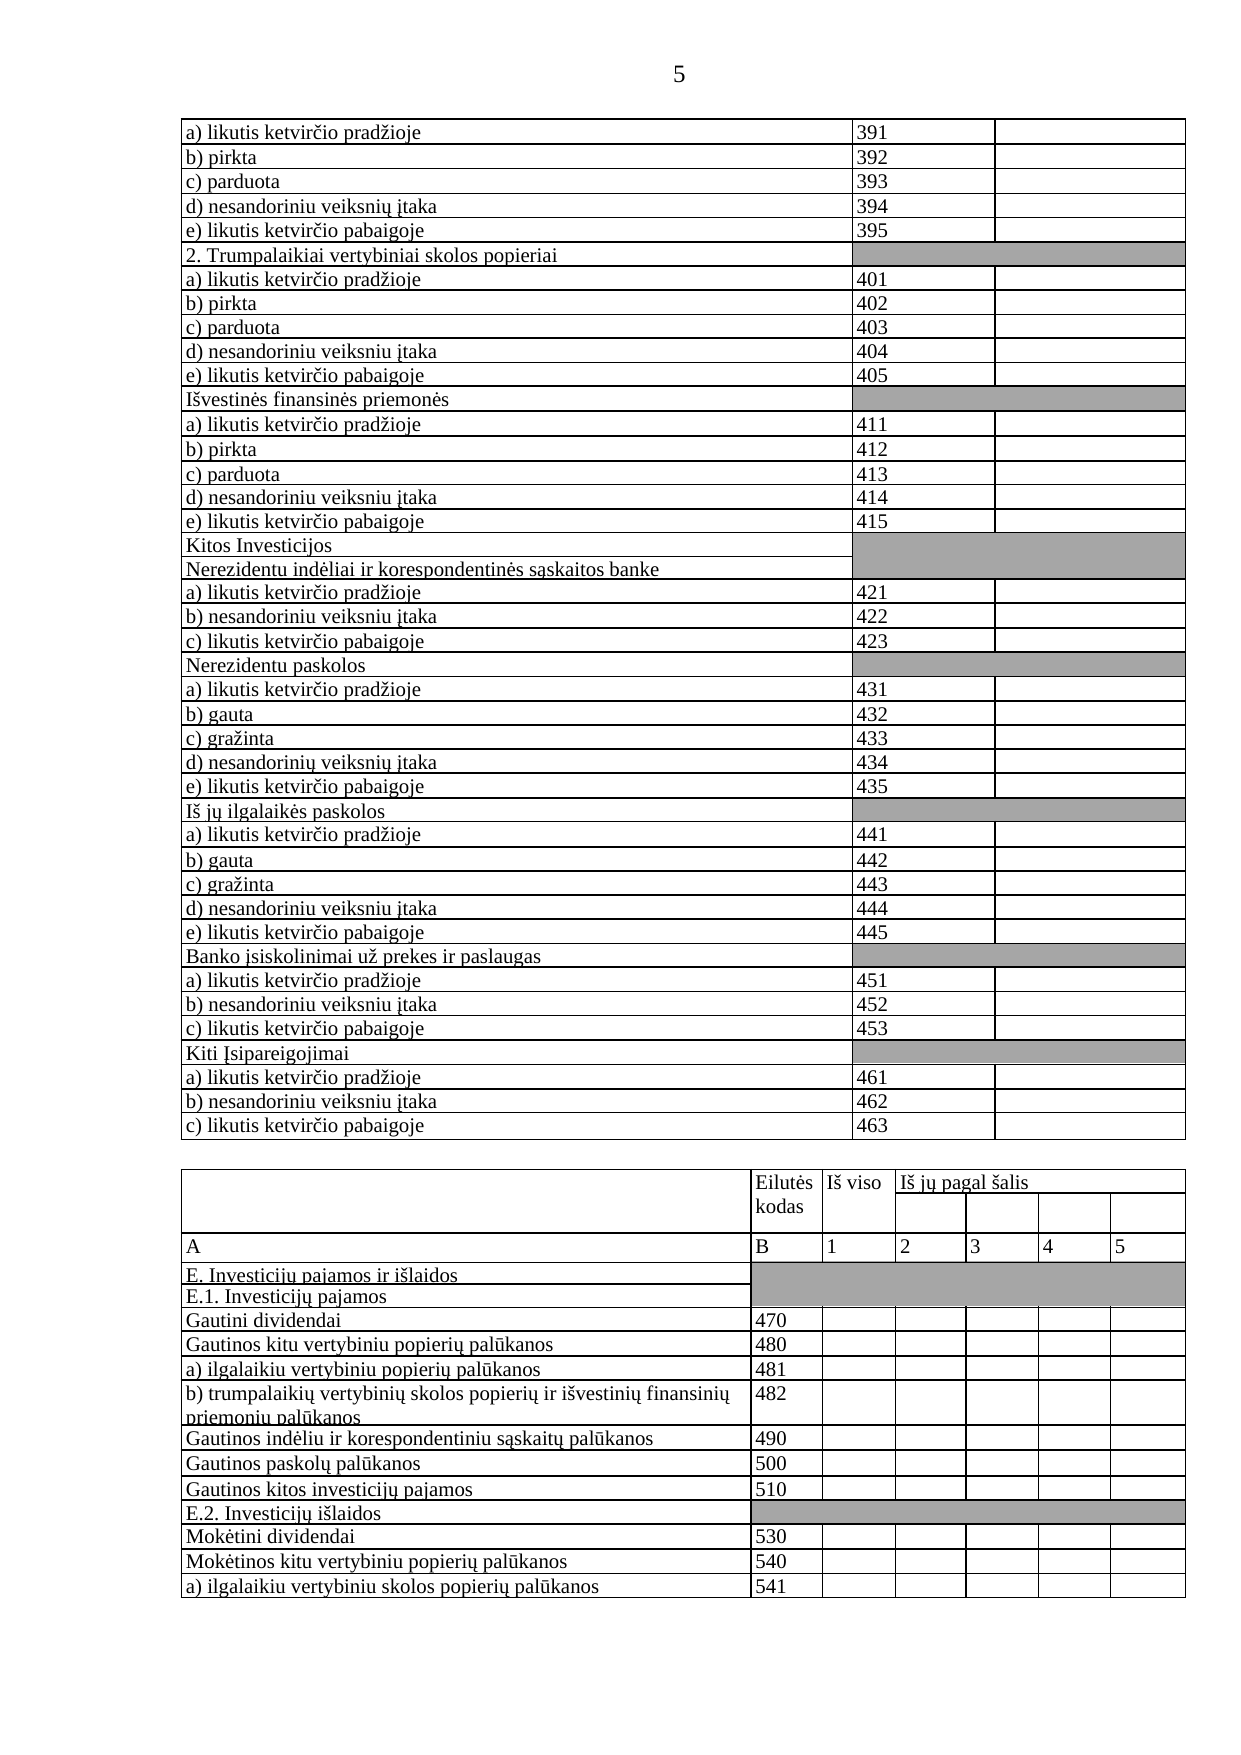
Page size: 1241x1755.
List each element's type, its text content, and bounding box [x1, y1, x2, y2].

table_cell 463 [853, 1113, 994, 1138]
table_cell 481 [752, 1357, 822, 1379]
table_cell [996, 462, 1185, 483]
table_cell [967, 1426, 1038, 1449]
table_cell [996, 726, 1185, 748]
table_cell [996, 218, 1185, 241]
table_cell c) likutis ketvirčio pabaigoje [182, 1016, 852, 1039]
table_cell 4 [1039, 1234, 1110, 1261]
table_cell [996, 896, 1185, 918]
table_cell [996, 580, 1185, 602]
table_cell b) gauta [182, 702, 852, 724]
table_cell e) likutis ketvirčio pabaigoje [182, 774, 852, 797]
table_cell [996, 822, 1185, 846]
table_cell 395 [853, 218, 994, 241]
table_header Iš viso [823, 1170, 895, 1232]
table_cell [996, 848, 1185, 870]
table_cell Mokėtinos kitu vertybiniu popierių palūkanos [182, 1550, 750, 1572]
table_cell a) ilgalaikiu vertybiniu skolos popierių palūkanos [182, 1574, 750, 1596]
table_cell d) nesandoriniu veiksniu įtaka [182, 896, 852, 918]
table_cell 432 [853, 702, 994, 724]
table_cell 541 [752, 1574, 822, 1596]
table_cell [967, 1332, 1038, 1355]
table_cell 414 [853, 485, 994, 508]
table_header [182, 1170, 750, 1232]
table_cell c) likutis ketvirčio pabaigoje [182, 1113, 852, 1138]
table_cell b) nesandoriniu veiksniu įtaka [182, 992, 852, 1014]
table_cell 431 [853, 677, 994, 700]
table_cell [996, 1090, 1185, 1111]
table_cell 453 [853, 1016, 994, 1039]
table_cell d) nesandoriniu veiksnių įtaka [182, 194, 852, 217]
table_cell [853, 533, 1185, 578]
table_cell [967, 1357, 1038, 1379]
table_cell [1111, 1308, 1185, 1330]
table_cell [996, 510, 1185, 532]
table_cell E.1. Investicijų pajamos [182, 1285, 750, 1306]
table_cell e) likutis ketvirčio pabaigoje [182, 920, 852, 942]
table_cell [996, 194, 1185, 217]
table_cell [967, 1381, 1038, 1424]
table_cell b) nesandoriniu veiksniu įtaka [182, 1090, 852, 1111]
table_cell [1039, 1357, 1110, 1379]
table_cell b) nesandoriniu veiksniu įtaka [182, 604, 852, 627]
table_cell Gautinos indėliu ir korespondentiniu sąskaitų palūkanos [182, 1426, 750, 1449]
table_cell [896, 1308, 965, 1330]
table_cell 461 [853, 1065, 994, 1088]
table_cell [996, 872, 1185, 894]
table_cell E. Investicijų pajamos ir išlaidos [182, 1263, 750, 1283]
table_cell 510 [752, 1477, 822, 1499]
table_cell 445 [853, 920, 994, 942]
table_cell 435 [853, 774, 994, 797]
table_cell [996, 485, 1185, 508]
table_cell 451 [853, 968, 994, 991]
table_cell Gautini dividendai [182, 1308, 750, 1330]
table_cell c) gražinta [182, 726, 852, 748]
table_cell [996, 629, 1185, 651]
table_cell 434 [853, 750, 994, 772]
table_cell [896, 1550, 965, 1572]
table_cell [967, 1451, 1038, 1475]
table_cell 402 [853, 291, 994, 313]
table_cell [896, 1477, 965, 1499]
table_cell 530 [752, 1525, 822, 1548]
table_cell 1 [823, 1234, 895, 1261]
table_cell d) nesandoriniu veiksniu įtaka [182, 485, 852, 508]
table_cell 500 [752, 1451, 822, 1475]
table_cell [996, 169, 1185, 193]
table_header Eilutės kodas [752, 1170, 822, 1232]
table_cell [823, 1477, 895, 1499]
table_cell [823, 1550, 895, 1572]
table_cell [1111, 1525, 1185, 1548]
table_cell 482 [752, 1381, 822, 1424]
table_cell [996, 291, 1185, 313]
table_cell [996, 1016, 1185, 1039]
table_cell 540 [752, 1550, 822, 1572]
table_cell [823, 1426, 895, 1449]
table_cell [1039, 1477, 1110, 1499]
table_cell 423 [853, 629, 994, 651]
table_cell [853, 944, 1185, 966]
table_cell Banko įsiskolinimai už prekes ir paslaugas [182, 944, 852, 966]
table_cell [996, 677, 1185, 700]
table_cell Išvestinės finansinės priemonės [182, 387, 852, 410]
table_cell [1111, 1357, 1185, 1379]
table_cell 393 [853, 169, 994, 193]
table_cell 490 [752, 1426, 822, 1449]
table_cell 441 [853, 822, 994, 846]
table_cell e) likutis ketvirčio pabaigoje [182, 510, 852, 532]
table_cell [752, 1263, 1185, 1306]
table_cell Gautinos kitos investicijų pajamos [182, 1477, 750, 1499]
table_cell a) ilgalaikiu vertybiniu popierių palūkanos [182, 1357, 750, 1379]
table_cell [1111, 1477, 1185, 1499]
table_cell b) pirkta [182, 437, 852, 460]
table_cell [1111, 1426, 1185, 1449]
table_cell [996, 437, 1185, 460]
table_cell [996, 145, 1185, 168]
table_cell 2 [896, 1234, 965, 1261]
table_cell Kiti Įsipareigojimai [182, 1041, 852, 1063]
table_header Iš jų pagal šalis [896, 1170, 1185, 1192]
table_cell [896, 1332, 965, 1355]
table_cell [996, 702, 1185, 724]
table_cell 392 [853, 145, 994, 168]
table_cell 480 [752, 1332, 822, 1355]
table_cell [1111, 1550, 1185, 1572]
table_cell [996, 992, 1185, 1014]
table_cell [823, 1451, 895, 1475]
table_cell B [752, 1234, 822, 1261]
table_cell [1039, 1381, 1110, 1424]
table_cell [996, 920, 1185, 942]
table_cell Nerezidentu paskolos [182, 653, 852, 676]
table_cell [853, 387, 1185, 410]
table_cell c) gražinta [182, 872, 852, 894]
table_cell 394 [853, 194, 994, 217]
table_cell [996, 774, 1185, 797]
table_cell [896, 1574, 965, 1596]
table_cell a) likutis ketvirčio pradžioje [182, 580, 852, 602]
table_cell 401 [853, 267, 994, 289]
table_cell 404 [853, 339, 994, 361]
table_cell [853, 799, 1185, 821]
table_cell [823, 1332, 895, 1355]
table_cell [823, 1574, 895, 1596]
table_cell [853, 653, 1185, 676]
table_cell [967, 1194, 1038, 1232]
table_cell [1039, 1525, 1110, 1548]
table_cell a) likutis ketvirčio pradžioje [182, 120, 852, 143]
table_cell E.2. Investicijų išlaidos [182, 1501, 750, 1523]
table_cell [1039, 1426, 1110, 1449]
table_cell [823, 1381, 895, 1424]
table_cell a) likutis ketvirčio pradžioje [182, 412, 852, 435]
table_cell [853, 243, 1185, 265]
table_cell [823, 1525, 895, 1548]
table_cell 405 [853, 363, 994, 385]
table_cell 411 [853, 412, 994, 435]
table_cell b) gauta [182, 848, 852, 870]
table_cell 413 [853, 462, 994, 483]
table_cell [896, 1357, 965, 1379]
table_cell [1039, 1194, 1110, 1232]
table_cell 444 [853, 896, 994, 918]
table_cell a) likutis ketvirčio pradžioje [182, 1065, 852, 1088]
table_cell [1039, 1451, 1110, 1475]
table_cell d) nesandorinių veiksnių įtaka [182, 750, 852, 772]
table_cell e) likutis ketvirčio pabaigoje [182, 218, 852, 241]
table_cell [996, 315, 1185, 337]
table_cell [967, 1574, 1038, 1596]
table_cell Mokėtini dividendai [182, 1525, 750, 1548]
table_cell [896, 1426, 965, 1449]
table_cell 2. Trumpalaikiai vertybiniai skolos popieriai [182, 243, 852, 265]
table_cell d) nesandoriniu veiksniu įtaka [182, 339, 852, 361]
table_cell 442 [853, 848, 994, 870]
table_cell [996, 363, 1185, 385]
table_cell Kitos Investicijos [182, 533, 852, 556]
table_cell c) parduota [182, 315, 852, 337]
table_cell [996, 412, 1185, 435]
table_cell [1111, 1332, 1185, 1355]
table_cell [996, 120, 1185, 143]
table_cell 5 [1111, 1234, 1185, 1261]
table_cell [823, 1308, 895, 1330]
table_cell [996, 267, 1185, 289]
table_cell [1111, 1574, 1185, 1596]
table_cell [1111, 1451, 1185, 1475]
table_cell [1039, 1308, 1110, 1330]
table_cell e) likutis ketvirčio pabaigoje [182, 363, 852, 385]
table_cell [996, 1113, 1185, 1138]
table_cell [1111, 1194, 1185, 1232]
table_cell Gautinos paskolų palūkanos [182, 1451, 750, 1475]
table_cell a) likutis ketvirčio pradžioje [182, 677, 852, 700]
table_cell 443 [853, 872, 994, 894]
table_cell 433 [853, 726, 994, 748]
table_cell 452 [853, 992, 994, 1014]
table_cell [967, 1308, 1038, 1330]
table_cell b) pirkta [182, 145, 852, 168]
table_cell [967, 1525, 1038, 1548]
table_cell c) parduota [182, 169, 852, 193]
table_cell [896, 1451, 965, 1475]
table_cell [823, 1357, 895, 1379]
table_cell [1039, 1332, 1110, 1355]
table_cell b) pirkta [182, 291, 852, 313]
table_cell [1039, 1550, 1110, 1572]
table_cell [896, 1525, 965, 1548]
table_cell 391 [853, 120, 994, 143]
table_cell A [182, 1234, 750, 1261]
table_cell Nerezidentu indėliai ir korespondentinės sąskaitos banke [182, 557, 852, 578]
table_cell [752, 1501, 1185, 1523]
table_cell [996, 750, 1185, 772]
table_cell [967, 1550, 1038, 1572]
table_cell 403 [853, 315, 994, 337]
table_cell 422 [853, 604, 994, 627]
table_cell a) likutis ketvirčio pradžioje [182, 968, 852, 991]
table_cell [896, 1381, 965, 1424]
table_cell b) trumpalaikių vertybinių skolos popierių ir išvestinių finansinių priemonių palūkanos [182, 1381, 750, 1424]
table_cell [996, 968, 1185, 991]
table_cell 415 [853, 510, 994, 532]
table_cell [896, 1194, 965, 1232]
table_cell Gautinos kitu vertybiniu popierių palūkanos [182, 1332, 750, 1355]
table_cell 470 [752, 1308, 822, 1330]
table_cell 462 [853, 1090, 994, 1111]
table_cell [996, 604, 1185, 627]
table_cell [996, 339, 1185, 361]
table_cell c) likutis ketvirčio pabaigoje [182, 629, 852, 651]
table_cell 3 [967, 1234, 1038, 1261]
table_cell 412 [853, 437, 994, 460]
table_cell [1111, 1381, 1185, 1424]
table_cell [853, 1041, 1185, 1063]
table_cell Iš jų ilgalaikės paskolos [182, 799, 852, 821]
table_cell [996, 1065, 1185, 1088]
table_cell [1039, 1574, 1110, 1596]
table_cell a) likutis ketvirčio pradžioje [182, 822, 852, 846]
table_cell a) likutis ketvirčio pradžioje [182, 267, 852, 289]
table_cell [967, 1477, 1038, 1499]
table_cell c) parduota [182, 462, 852, 483]
table_cell 421 [853, 580, 994, 602]
